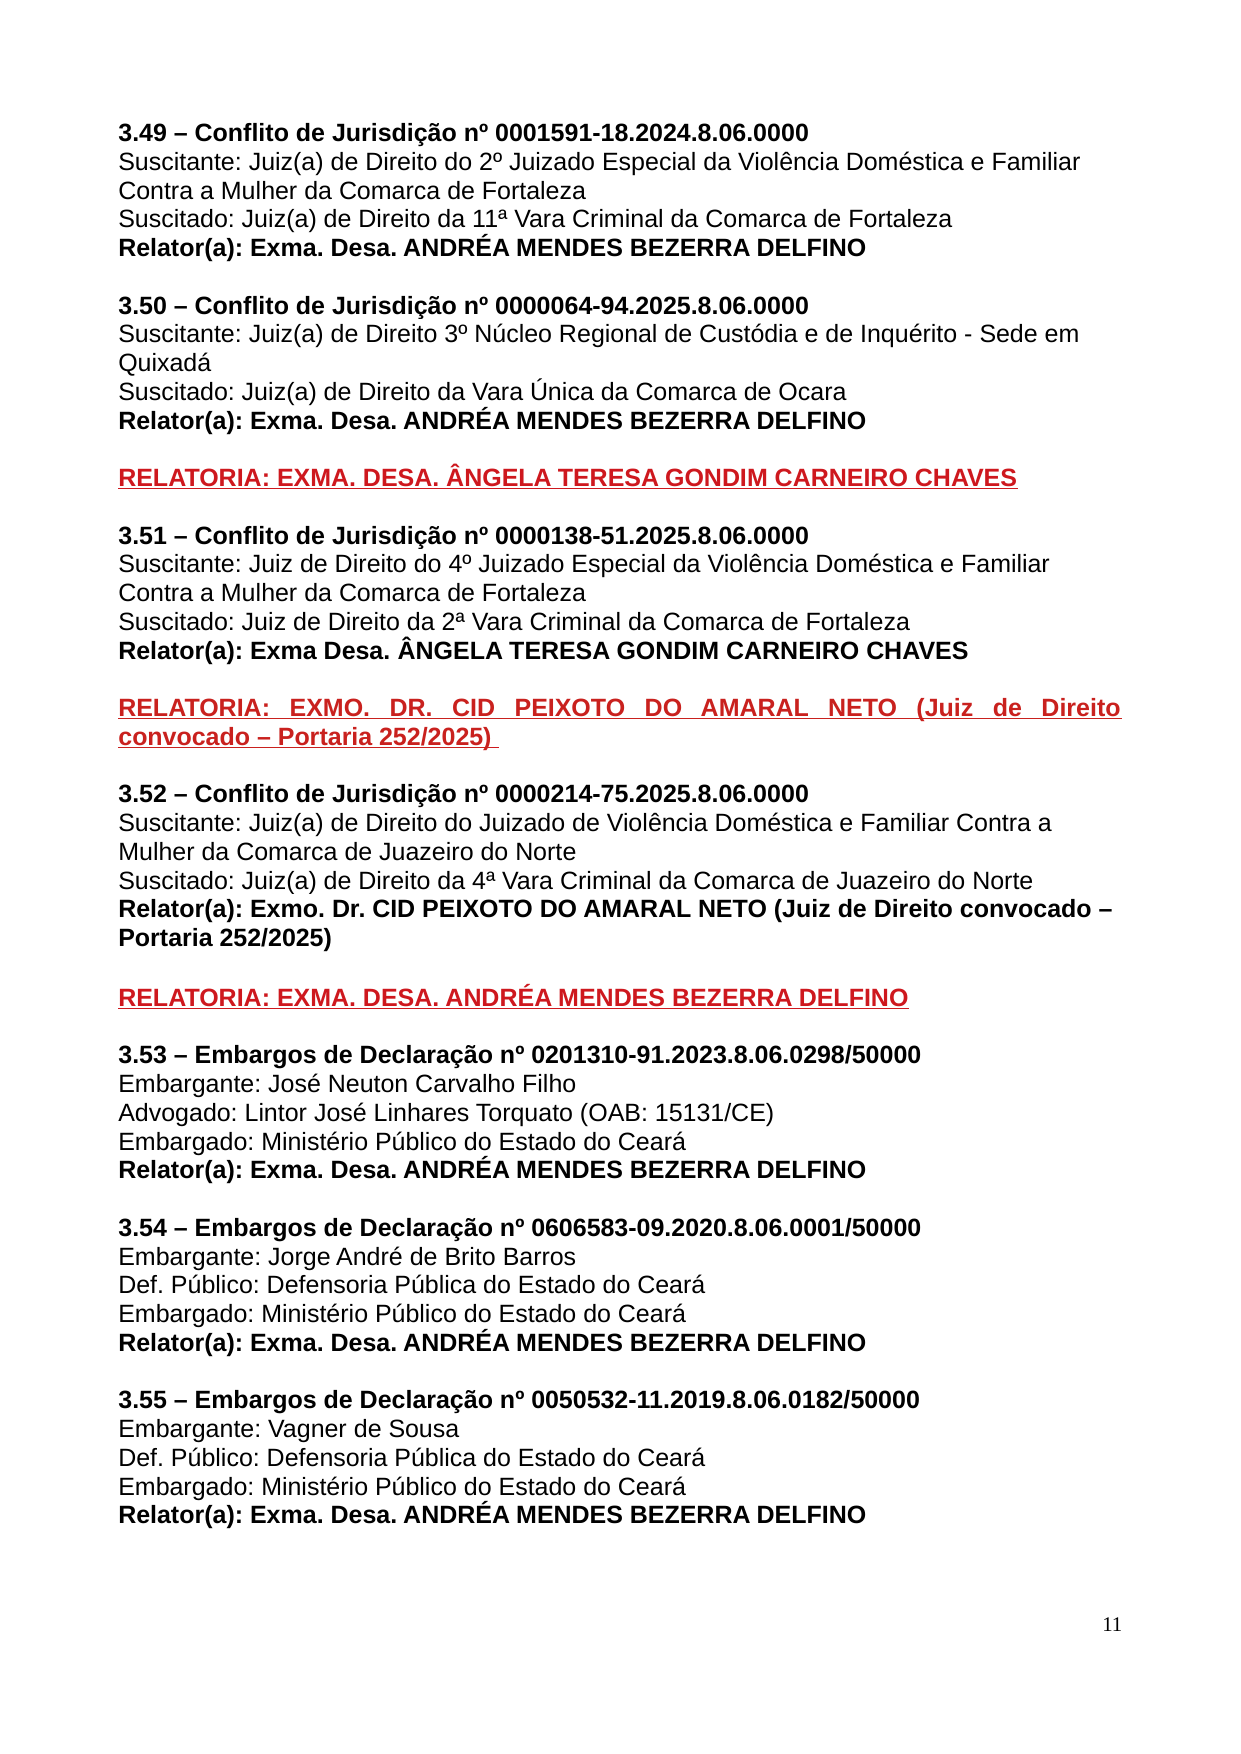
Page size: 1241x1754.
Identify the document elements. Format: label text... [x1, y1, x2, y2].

text RELATORIA: EXMA. DESA. ANDRÉA MENDES BEZERRA DELFINO [118, 983, 1122, 1012]
text Relator(a): Exma. Desa. ANDRÉA MENDES BEZERRA DELFINO [118, 1501, 1122, 1529]
text Embargado: Ministério Público do Estado do Ceará [118, 1472, 1122, 1501]
text Embargante: José Neuton Carvalho Filho [118, 1069, 1122, 1098]
text Suscitante: Juiz(a) de Direito do 2º Juizado Especial da Violência Doméstica e Familiar Contra a Mulher da Comarca de Fortaleza [118, 147, 1122, 204]
text 3.50 – Conflito de Jurisdição nº 0000064-94.2025.8.06.0000 [118, 291, 1122, 319]
text Relator(a): Exma Desa. ÂNGELA TERESA GONDIM CARNEIRO CHAVES [118, 636, 1122, 664]
text RELATORIA: EXMA. DESA. ÂNGELA TERESA GONDIM CARNEIRO CHAVES [118, 463, 1122, 492]
text 3.49 – Conflito de Jurisdição nº 0001591-18.2024.8.06.0000 [118, 118, 1122, 147]
text Relator(a): Exma. Desa. ANDRÉA MENDES BEZERRA DELFINO [118, 406, 1122, 434]
text Def. Público: Defensoria Pública do Estado do Ceará [118, 1443, 1122, 1472]
text Embargante: Jorge André de Brito Barros [118, 1242, 1122, 1271]
text Def. Público: Defensoria Pública do Estado do Ceará [118, 1271, 1122, 1299]
text 3.52 – Conflito de Jurisdição nº 0000214-75.2025.8.06.0000 [118, 779, 1122, 808]
text Suscitado: Juiz(a) de Direito da Vara Única da Comarca de Ocara [118, 377, 1122, 406]
text 3.54 – Embargos de Declaração nº 0606583-09.2020.8.06.0001/50000 [118, 1213, 1122, 1242]
text convocado – Portaria 252/2025) [118, 719, 1122, 751]
text Suscitado: Juiz de Direito da 2ª Vara Criminal da Comarca de Fortaleza [118, 607, 1122, 636]
text Advogado: Lintor José Linhares Torquato (OAB: 15131/CE) [118, 1098, 1122, 1127]
text Suscitado: Juiz(a) de Direito da 11ª Vara Criminal da Comarca de Fortaleza [118, 204, 1122, 233]
text Relator(a): Exma. Desa. ANDRÉA MENDES BEZERRA DELFINO [118, 1156, 1122, 1184]
text 3.55 – Embargos de Declaração nº 0050532-11.2019.8.06.0182/50000 [118, 1386, 1122, 1414]
text Embargante: Vagner de Sousa [118, 1414, 1122, 1443]
text Relator(a): Exma. Desa. ANDRÉA MENDES BEZERRA DELFINO [118, 233, 1122, 262]
text Relator(a): Exmo. Dr. CID PEIXOTO DO AMARAL NETO (Juiz de Direito convocado – Portaria 252/2025) [118, 894, 1122, 952]
text RELATORIA: EXMO. DR. CID PEIXOTO DO AMARAL NETO (Juiz de Direito [118, 693, 1122, 718]
text Embargado: Ministério Público do Estado do Ceará [118, 1127, 1122, 1156]
text Embargado: Ministério Público do Estado do Ceará [118, 1299, 1122, 1328]
text Suscitante: Juiz(a) de Direito do Juizado de Violência Doméstica e Familiar Contra a Mulher da Comarca de Juazeiro do Norte [118, 808, 1122, 866]
text Relator(a): Exma. Desa. ANDRÉA MENDES BEZERRA DELFINO [118, 1328, 1122, 1357]
text Suscitante: Juiz(a) de Direito 3º Núcleo Regional de Custódia e de Inquérito - Sede em Quixadá [118, 319, 1122, 377]
text 3.53 – Embargos de Declaração nº 0201310-91.2023.8.06.0298/50000 [118, 1041, 1122, 1069]
text 3.51 – Conflito de Jurisdição nº 0000138-51.2025.8.06.0000 [118, 521, 1122, 549]
text Suscitante: Juiz de Direito do 4º Juizado Especial da Violência Doméstica e Familiar Contra a Mulher da Comarca de Fortaleza [118, 549, 1122, 607]
text Suscitado: Juiz(a) de Direito da 4ª Vara Criminal da Comarca de Juazeiro do Norte [118, 866, 1122, 894]
